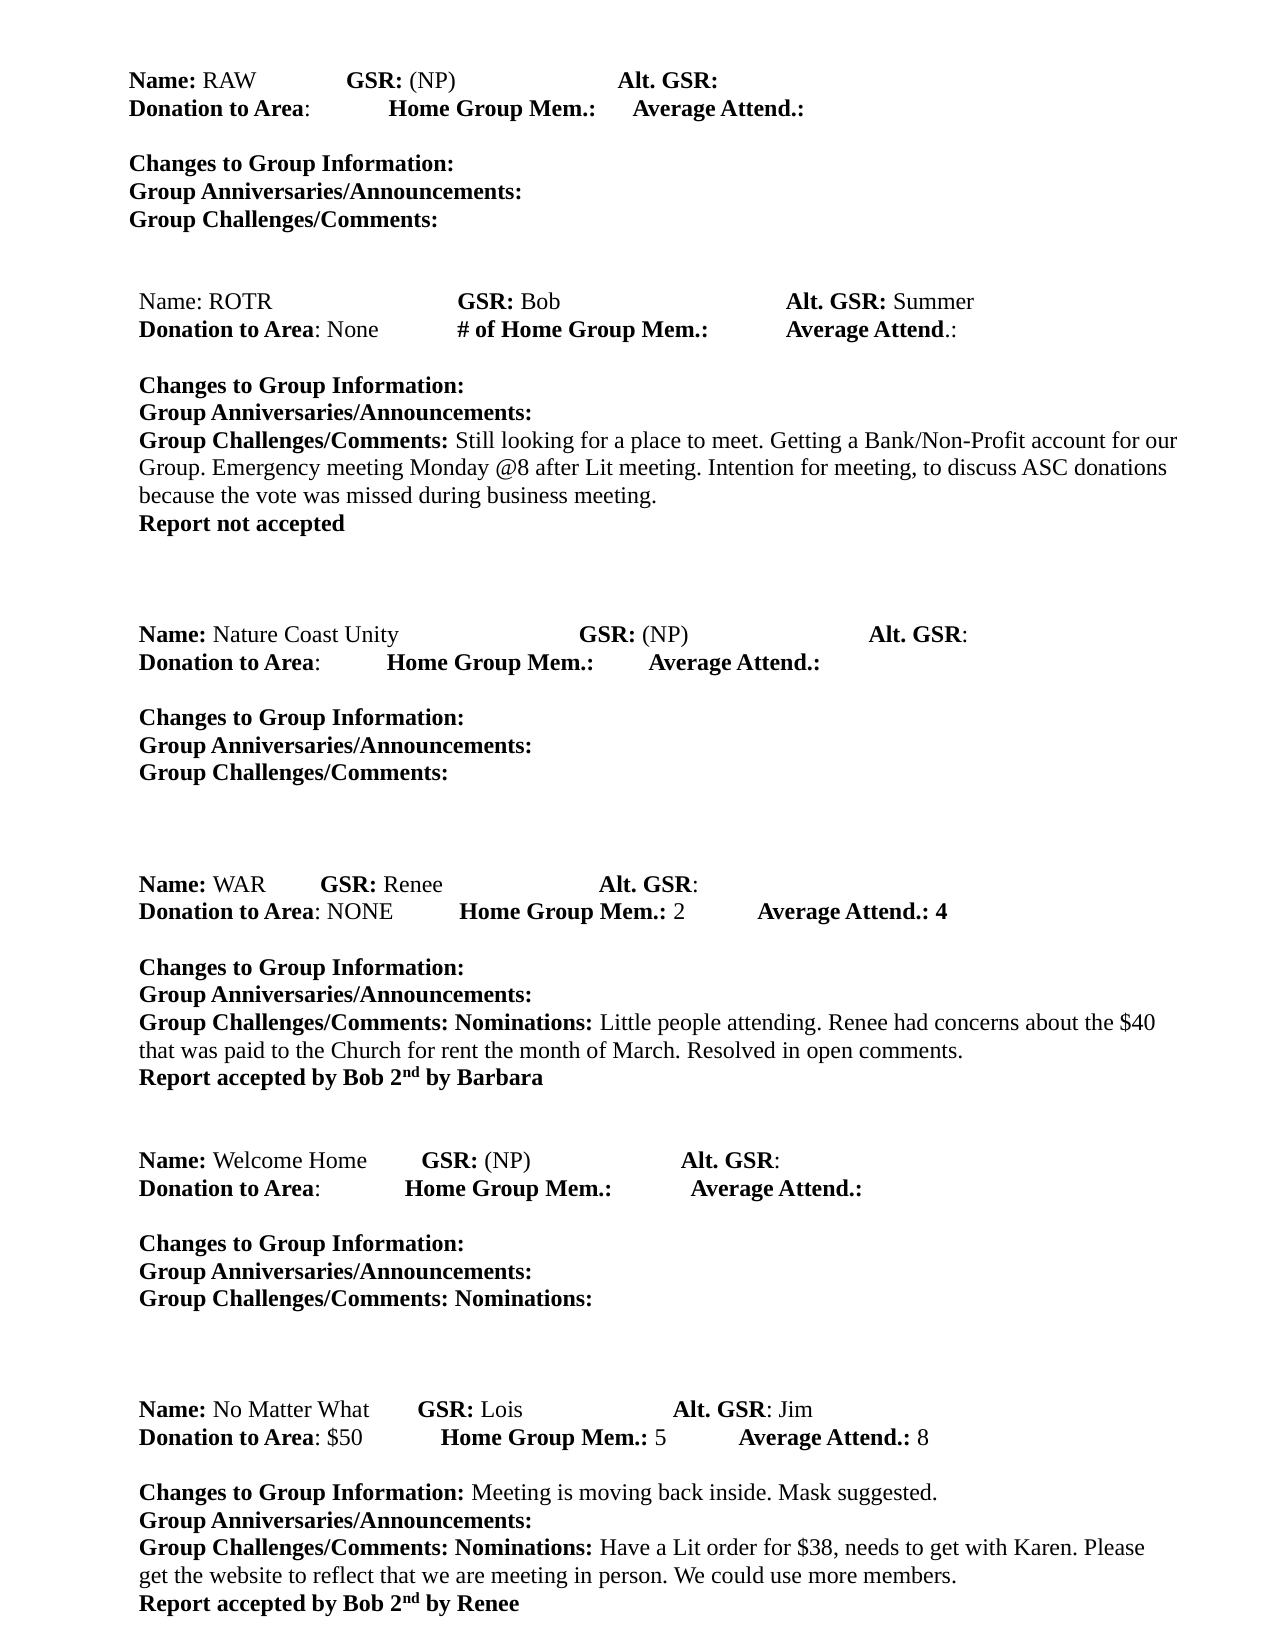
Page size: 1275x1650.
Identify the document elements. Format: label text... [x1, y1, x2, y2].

table_header Name: RAW GSR: (NP) Alt. GSR: Donation to Area: Home Group Mem.: Average Attend.: Changes to Group Information: Group Anniversaries/Announcements: Group Challenges/Comments: [128, 66, 1117, 287]
table_cell Average Attend.: [785, 315, 1191, 371]
table_cell Donation to Area: None [128, 315, 456, 371]
table_cell Group Anniversaries/Announcements: [128, 398, 1191, 426]
table_header [1117, 66, 1191, 287]
table_cell Group Challenges/Comments: Still looking for a place to meet. Getting a Bank/Non-Profit account for our Group. Emergency meeting Monday @8 after Lit meeting. Intention for meeting, to discuss ASC donations because the vote was missed during business meeting. Report not accepted Name: Nature Coast Unity GSR: (NP) Alt. GSR: Donation to Area: Home Group Mem.: Average Attend.: Changes to Group Information: Group Anniversaries/Announcements: Group Challenges/Comments: Name: WAR GSR: Renee Alt. GSR: Donation to Area: NONE Home Group Mem.: 2 Average Attend.: 4 Changes to Group Information: Group Anniversaries/Announcements: Group Challenges/Comments: Nominations: Little people attending. Renee had concerns about the $40 that was paid to the Church for rent the month of March. Resolved in open comments. Report accepted by Bob 2nd by Barbara Name: Welcome Home GSR: (NP) Alt. GSR: Donation to Area: Home Group Mem.: Average Attend.: Changes to Group Information: Group Anniversaries/Announcements: Group Challenges/Comments: Nominations: Name: No Matter What GSR: Lois Alt. GSR: Jim Donation to Area: $50 Home Group Mem.: 5 Average Attend.: 8 Changes to Group Information: Meeting is moving back inside. Mask suggested. Group Anniversaries/Announcements: Group Challenges/Comments: Nominations: Have a Lit order for $38, needs to get with Karen. Please get the website to reflect that we are meeting in person. We could use more members. Report accepted by Bob 2nd by Renee [128, 426, 1191, 1616]
table_cell # of Home Group Mem.: [456, 315, 784, 371]
table_cell GSR: Bob [456, 288, 784, 315]
table_cell Changes to Group Information: [128, 371, 1191, 398]
table_cell [128, 9, 1113, 37]
table_cell Alt. GSR: Summer [785, 288, 1191, 315]
table_cell Name: ROTR [128, 288, 456, 315]
